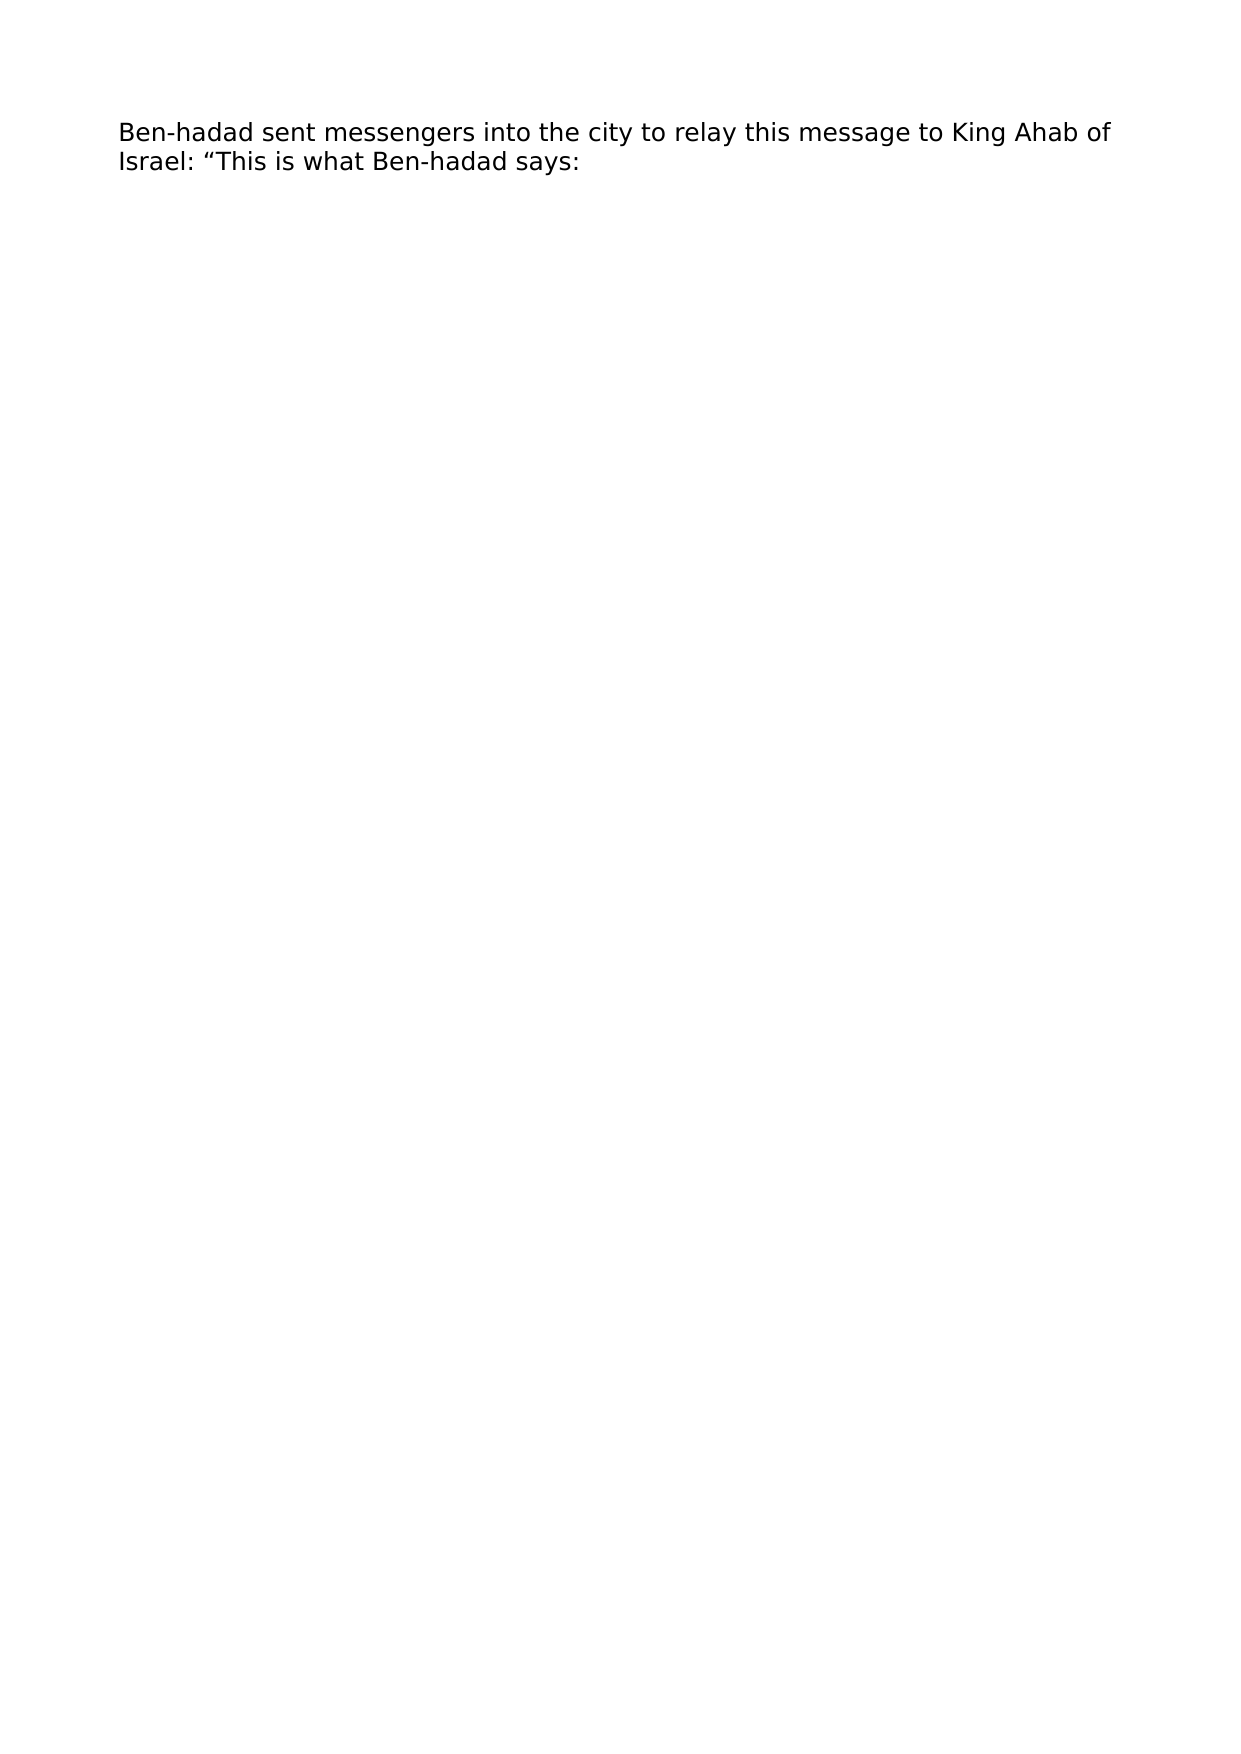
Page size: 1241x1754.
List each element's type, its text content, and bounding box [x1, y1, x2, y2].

text Ben-hadad sent messengers into the city to relay this message to King Ahab of Israel: “This is what Ben-hadad says: [118, 118, 1122, 176]
